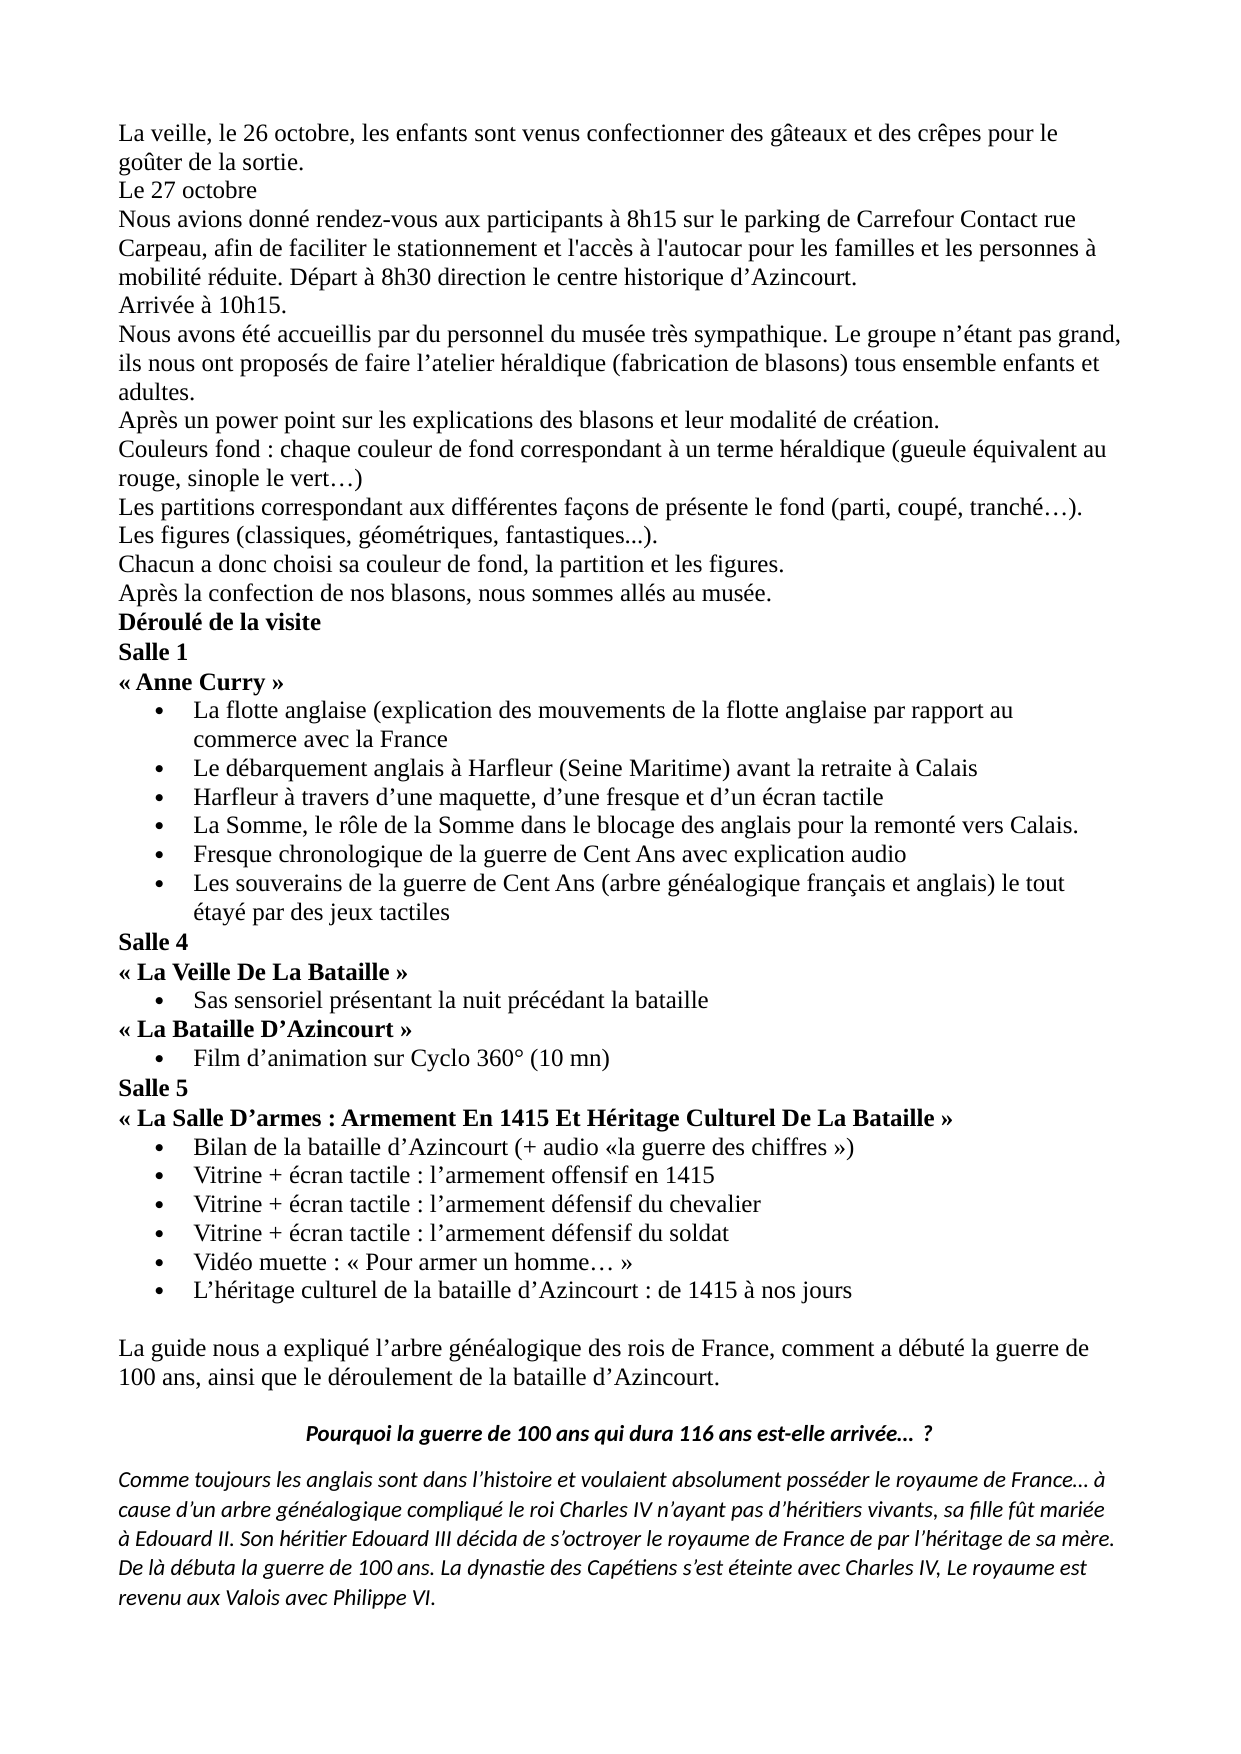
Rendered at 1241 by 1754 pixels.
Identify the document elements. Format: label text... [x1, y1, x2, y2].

text Arrivée à 10h15. [118, 291, 1122, 319]
list Fresque chronologique de la guerre de Cent Ans avec explication audio [156, 839, 1122, 868]
list Harfleur à travers d’une maquette, d’une fresque et d’un écran tactile [156, 782, 1122, 811]
text Après la confection de nos blasons, nous sommes allés au musée. [118, 578, 1122, 607]
subtitle « La Veille De La Bataille » [118, 956, 1122, 986]
list Vitrine + écran tactile : l’armement offensif en 1415 [156, 1161, 1122, 1189]
text Déroulé de la visite [118, 607, 1122, 636]
list La Somme, le rôle de la Somme dans le blocage des anglais pour la remonté vers Calais. [156, 811, 1122, 839]
list L’héritage culturel de la bataille d’Azincourt : de 1415 à nos jours [156, 1276, 1122, 1304]
subtitle Salle 5 « La Salle D’armes : Armement En 1415 Et Héritage Culturel De La Bataille » [118, 1072, 1122, 1132]
list Bilan de la bataille d’Azincourt (+ audio «la guerre des chiffres ») [156, 1132, 1122, 1161]
list Vidéo muette : « Pour armer un homme… » [156, 1247, 1122, 1276]
text Nous avons été accueillis par du personnel du musée très sympathique. Le groupe n’étant pas grand, ils nous ont proposés de faire l’atelier héraldique (fabrication de blasons) tous ensemble enfants et adultes. [118, 319, 1122, 406]
subtitle Salle 1 « Anne Curry »​ [118, 636, 1122, 696]
text Pourquoi la guerre de 100 ans qui dura 116 ans est-elle arrivée… ? [118, 1419, 1122, 1447]
list Les souverains de la guerre de Cent Ans (arbre généalogique français et anglais) le tout étayé par des jeux tactiles [156, 868, 1122, 926]
list Le débarquement anglais à Harfleur (Seine Maritime) avant la retraite à Calais [156, 753, 1122, 782]
list Vitrine + écran tactile : l’armement défensif du soldat [156, 1218, 1122, 1247]
text Nous avions donné rendez-vous aux participants à 8h15 sur le parking de Carrefour Contact rue Carpeau, afin de faciliter le stationnement et l'accès à l'autocar pour les familles et les personnes à mobilité réduite. Départ à 8h30 direction le centre historique d’Azincourt. [118, 204, 1122, 291]
list Vitrine + écran tactile : l’armement défensif du chevalier [156, 1189, 1122, 1218]
text La guide nous a expliqué l’arbre généalogique des rois de France, comment a débuté la guerre de 100 ans, ainsi que le déroulement de la bataille d’Azincourt. [118, 1333, 1122, 1391]
text Le 27 octobre [118, 176, 1122, 204]
text Les partitions correspondant aux différentes façons de présente le fond (parti, coupé, tranché…). Les figures (classiques, géométriques, fantastiques...). [118, 492, 1122, 549]
subtitle Salle 4 [118, 926, 1122, 956]
text Couleurs fond : chaque couleur de fond correspondant à un terme héraldique (gueule équivalent au rouge, sinople le vert…) [118, 434, 1122, 492]
list La flotte anglaise (explication des mouvements de la flotte anglaise par rapport au commerce avec la France [156, 696, 1122, 753]
text Après un power point sur les explications des blasons et leur modalité de création. [118, 406, 1122, 434]
text La veille, le 26 octobre, les enfants sont venus confectionner des gâteaux et des crêpes pour le goûter de la sortie. [118, 118, 1122, 176]
list Sas sensoriel présentant la nuit précédant la bataille [156, 986, 1122, 1014]
list Film d’animation sur Cyclo 360° (10 mn) [156, 1043, 1122, 1072]
text Chacun a donc choisi sa couleur de fond, la partition et les figures. [118, 549, 1122, 578]
list « La Bataille D’Azincourt » [118, 1014, 1122, 1043]
text Comme toujours les anglais sont dans l’histoire et voulaient absolument posséder le royaume de France… à cause d’un arbre généalogique compliqué le roi Charles IV n’ayant pas d’héritiers vivants, sa fille fût mariée à Edouard II. Son héritier Edouard III décida de s’octroyer le royaume de France de par l’héritage de sa mère. De là débuta la guerre de 100 ans. La dynastie des Capétiens s’est éteinte avec Charles IV, Le royaume est revenu aux Valois avec Philippe VI. [118, 1465, 1122, 1611]
